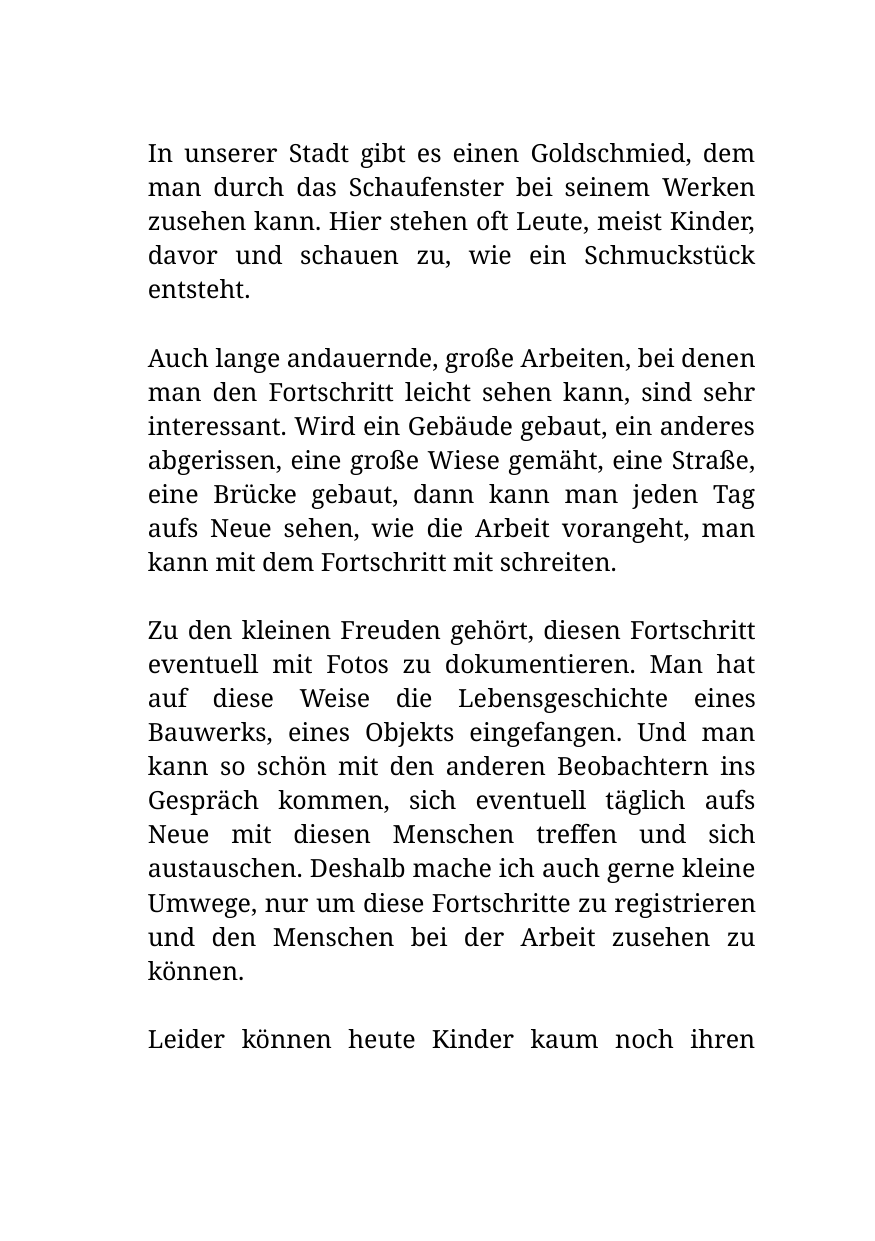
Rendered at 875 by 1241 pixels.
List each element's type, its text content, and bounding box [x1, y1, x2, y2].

text Auch lange andauernde, große Arbeiten, bei denen man den Fortschritt leicht sehen kann, sind sehr interessant. Wird ein Gebäude gebaut, ein anderes abgerissen, eine große Wiese gemäht, eine Straße, eine Brücke gebaut, dann kann man jeden Tag aufs Neue sehen, wie die Arbeit vorangeht, man kann mit dem Fortschritt mit schreiten. [148, 340, 756, 579]
text Zu den kleinen Freuden gehört, diesen Fortschritt eventuell mit Fotos zu dokumentieren. Man hat auf diese Weise die Le­bens­geschichte eines Bauwerks, eines Objekts eingefangen. Und man kann so schön mit den anderen Beobachtern ins Ge­spräch kommen, sich eventuell täglich aufs Neue mit diesen Menschen treffen und sich austauschen. Deshalb mache ich auch gerne kleine Umwege, nur um diese Fortschritte zu regi­strieren und den Menschen bei der Arbeit zusehen zu können. [148, 613, 756, 987]
text In unserer Stadt gibt es einen Goldschmied, dem man durch das Schaufenster bei seinem Werken zusehen kann. Hier stehen oft Leute, meist Kinder, davor und schauen zu, wie ein Schmuckstück entsteht. [148, 136, 756, 306]
text Leider können heute Kinder kaum noch ihren [148, 1021, 756, 1056]
